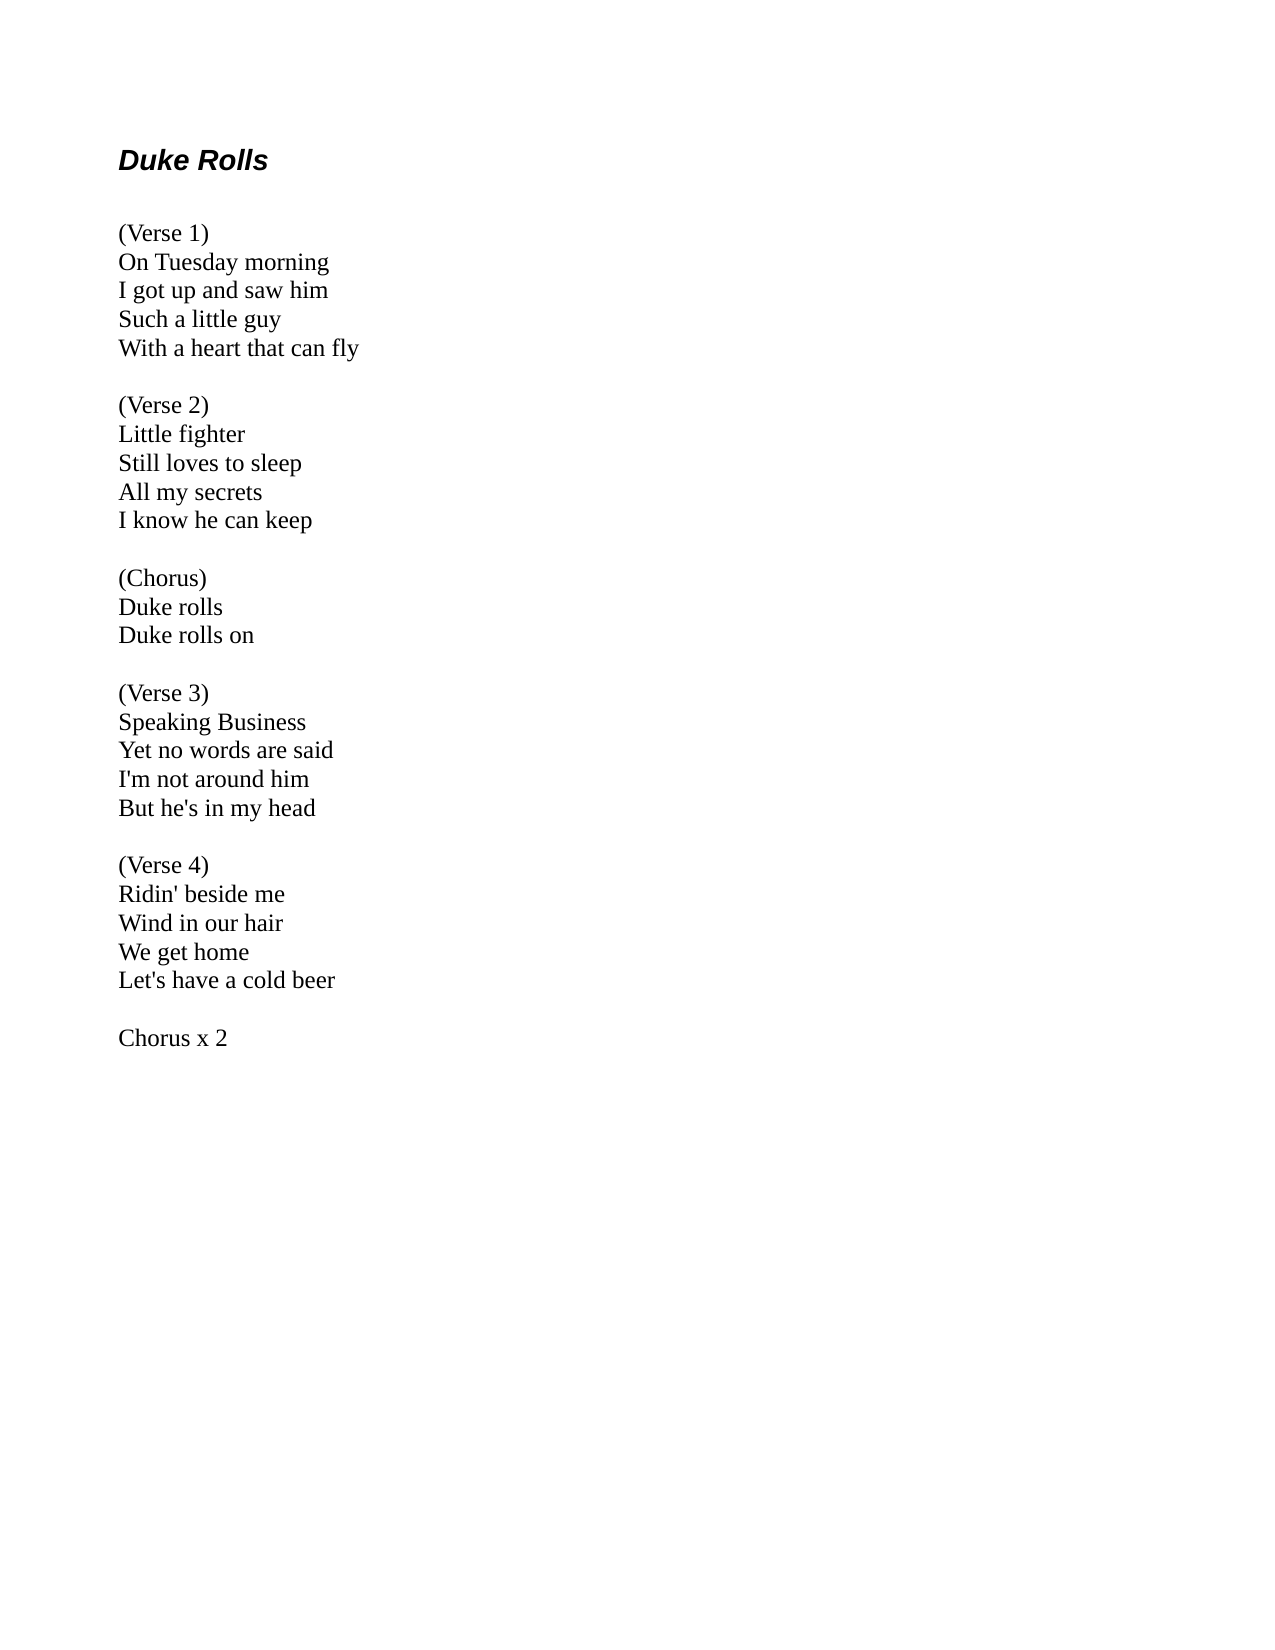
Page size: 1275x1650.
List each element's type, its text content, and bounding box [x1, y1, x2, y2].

text Little fighter [118, 419, 1157, 448]
text I know he can keep [118, 505, 1157, 534]
text I'm not around him [118, 764, 1157, 793]
text Let's have a cold beer [118, 965, 1157, 994]
subtitle Duke Rolls [118, 143, 1157, 177]
text Wind in our hair [118, 908, 1157, 937]
text (Chorus) [118, 563, 1157, 592]
text On Tuesday morning [118, 247, 1157, 275]
text (Verse 4) [118, 850, 1157, 879]
text Such a little guy [118, 304, 1157, 333]
text Duke rolls on [118, 620, 1157, 649]
text (Verse 2) [118, 390, 1157, 419]
text (Verse 3) [118, 678, 1157, 707]
text We get home [118, 937, 1157, 965]
text But he's in my head [118, 793, 1157, 822]
text I got up and saw him [118, 275, 1157, 304]
text Speaking Business [118, 707, 1157, 735]
text Duke rolls [118, 592, 1157, 620]
text All my secrets [118, 477, 1157, 505]
text Chorus x 2 [118, 1023, 1157, 1052]
text With a heart that can fly [118, 333, 1157, 362]
text Still loves to sleep [118, 448, 1157, 477]
text (Verse 1) [118, 218, 1157, 247]
text Yet no words are said [118, 735, 1157, 764]
text Ridin' beside me [118, 879, 1157, 908]
